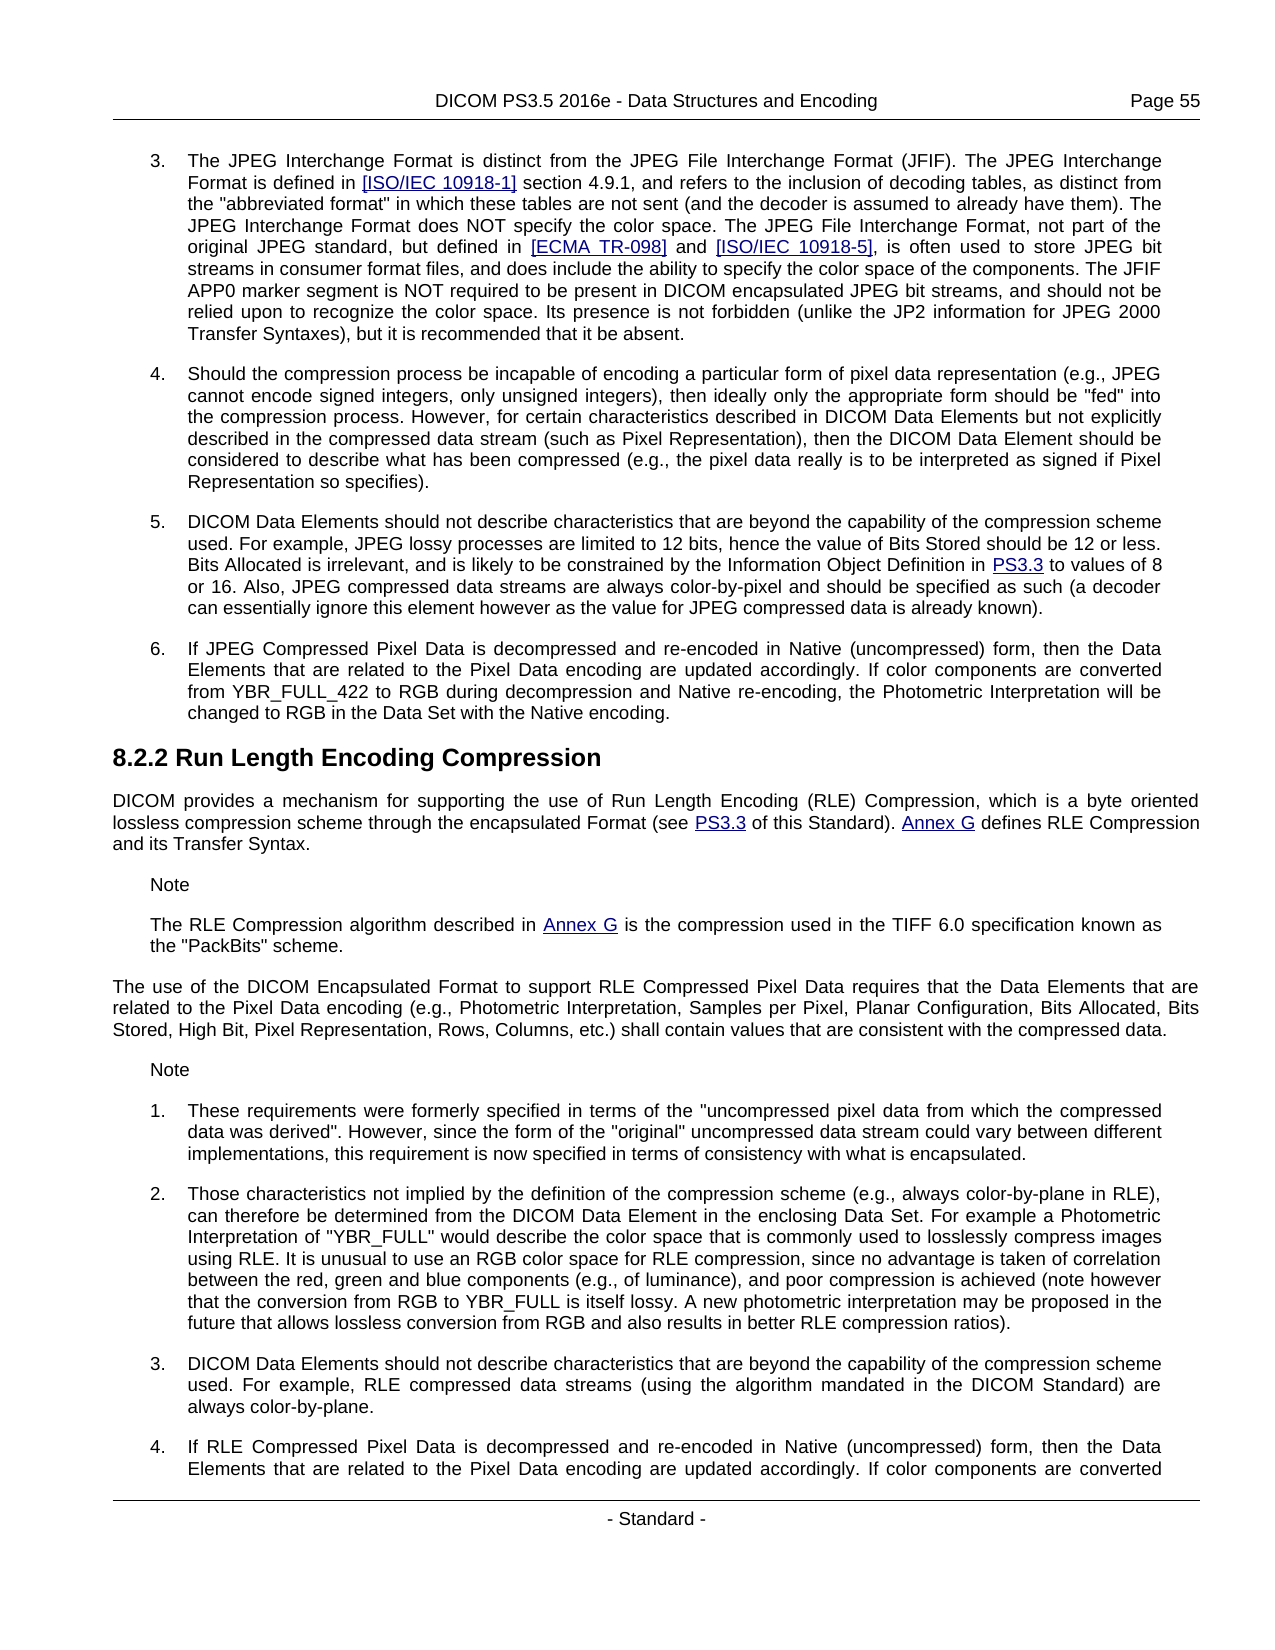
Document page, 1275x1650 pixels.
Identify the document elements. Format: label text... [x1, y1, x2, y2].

text DICOM provides a mechanism for supporting the use of Run Length Encoding (RLE) Compression, which is a byte oriented lossless compression scheme through the encapsulated Format (see PS3.3 of this Standard). Annex G defines RLE Compression and its Transfer Syntax. [112, 790, 1200, 855]
list If JPEG Compressed Pixel Data is decompressed and re-encoded in Native (uncompressed) form, then the Data Elements that are related to the Pixel Data encoding are updated accordingly. If color components are converted from YBR_FULL_422 to RGB during decompression and Native re-encoding, the Photometric Interpretation will be changed to RGB in the Data Set with the Native encoding. [150, 637, 1162, 724]
text 8.2.2 Run Length Encoding Compression [112, 742, 1200, 771]
text The RLE Compression algorithm described in Annex G is the compression used in the TIFF 6.0 specification known as the "PackBits" scheme. [150, 914, 1162, 957]
list Those characteristics not implied by the definition of the compression scheme (e.g., always color-by-plane in RLE), can therefore be determined from the DICOM Data Element in the enclosing Data Set. For example a Photometric Interpretation of "YBR_FULL" would describe the color space that is commonly used to losslessly compress images using RLE. It is unusual to use an RGB color space for RLE compression, since no advantage is taken of correlation between the red, green and blue components (e.g., of luminance), and poor compression is achieved (note however that the conversion from RGB to YBR_FULL is itself lossy. A new photometric interpretation may be proposed in the future that allows lossless conversion from RGB and also results in better RLE compression ratios). [150, 1183, 1162, 1334]
text Note [150, 1059, 1162, 1081]
text The use of the DICOM Encapsulated Format to support RLE Compressed Pixel Data requires that the Data Elements that are related to the Pixel Data encoding (e.g., Photometric Interpretation, Samples per Pixel, Planar Configuration, Bits Allocated, Bits Stored, High Bit, Pixel Representation, Rows, Columns, etc.) shall contain values that are consistent with the compressed data. [112, 976, 1200, 1040]
list These requirements were formerly specified in terms of the "uncompressed pixel data from which the compressed data was derived". However, since the form of the "original" uncompressed data stream could vary between different implementations, this requirement is now specified in terms of consistency with what is encapsulated. [150, 1099, 1162, 1164]
list The JPEG Interchange Format is distinct from the JPEG File Interchange Format (JFIF). The JPEG Interchange Format is defined in [ISO/IEC 10918-1] section 4.9.1, and refers to the inclusion of decoding tables, as distinct from the "abbreviated format" in which these tables are not sent (and the decoder is assumed to already have them). The JPEG Interchange Format does NOT specify the color space. The JPEG File Interchange Format, not part of the original JPEG standard, but defined in [ECMA TR-098] and [ISO/IEC 10918-5], is often used to store JPEG bit streams in consumer format files, and does include the ability to specify the color space of the components. The JFIF APP0 marker segment is NOT required to be present in DICOM encapsulated JPEG bit streams, and should not be relied upon to recognize the color space. Its presence is not forbidden (unlike the JP2 information for JPEG 2000 Transfer Syntaxes), but it is recommended that it be absent. [150, 150, 1162, 344]
list If RLE Compressed Pixel Data is decompressed and re-encoded in Native (uncompressed) form, then the Data Elements that are related to the Pixel Data encoding are updated accordingly. If color components are converted [150, 1436, 1162, 1479]
list DICOM Data Elements should not describe characteristics that are beyond the capability of the compression scheme used. For example, JPEG lossy processes are limited to 12 bits, hence the value of Bits Stored should be 12 or less. Bits Allocated is irrelevant, and is likely to be constrained by the Information Object Definition in PS3.3 to values of 8 or 16. Also, JPEG compressed data streams are always color-by-pixel and should be specified as such (a decoder can essentially ignore this element however as the value for JPEG compressed data is already known). [150, 511, 1162, 619]
list Should the compression process be incapable of encoding a particular form of pixel data representation (e.g., JPEG cannot encode signed integers, only unsigned integers), then ideally only the appropriate form should be "fed" into the compression process. However, for certain characteristics described in DICOM Data Elements but not explicitly described in the compressed data stream (such as Pixel Representation), then the DICOM Data Element should be considered to describe what has been compressed (e.g., the pixel data really is to be interpreted as signed if Pixel Representation so specifies). [150, 363, 1162, 492]
list DICOM Data Elements should not describe characteristics that are beyond the capability of the compression scheme used. For example, RLE compressed data streams (using the algorithm mandated in the DICOM Standard) are always color-by-plane. [150, 1352, 1162, 1417]
text Note [150, 873, 1162, 895]
